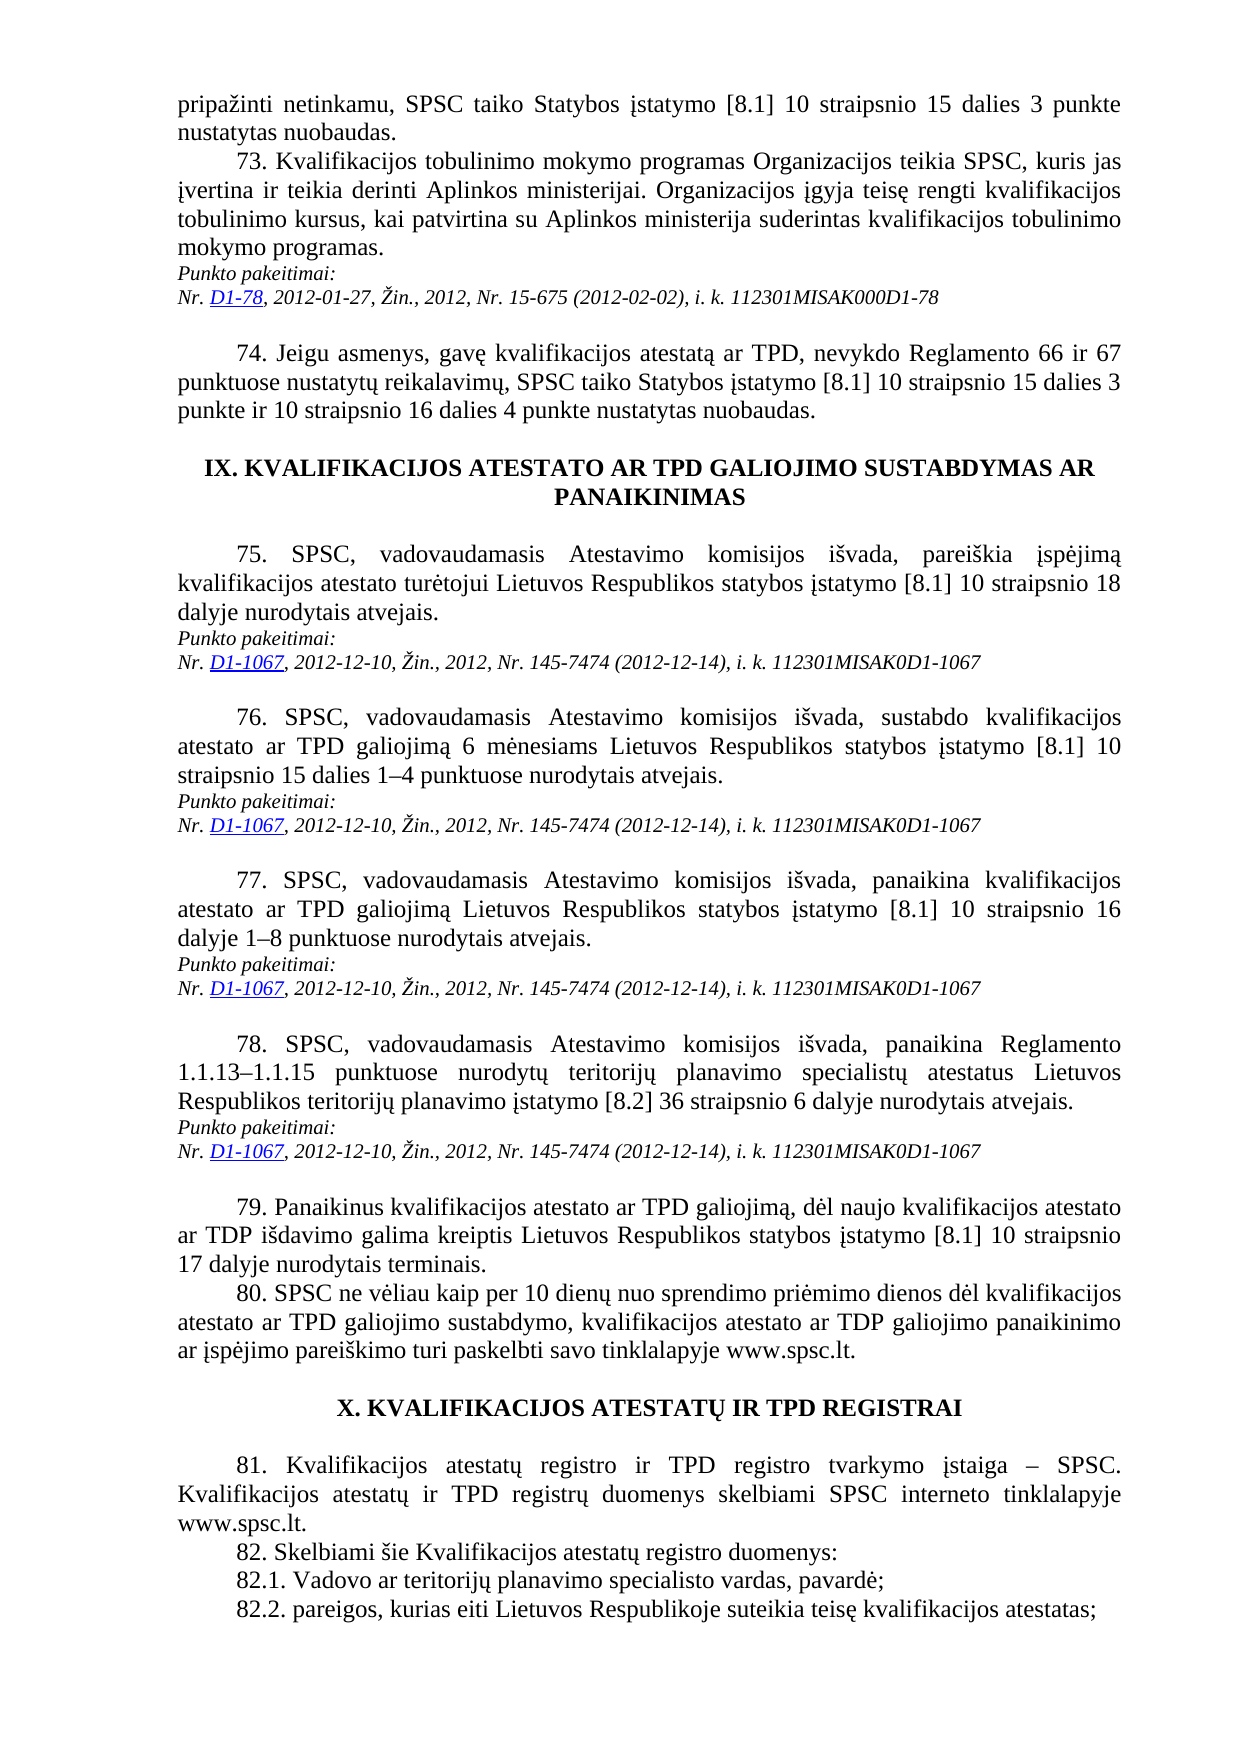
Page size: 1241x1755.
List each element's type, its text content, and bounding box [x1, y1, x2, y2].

text 82.1. Vadovo ar teritorijų planavimo specialisto vardas, pavardė; [177, 1566, 1122, 1594]
text Nr. D1-1067, 2012-12-10, Žin., 2012, Nr. 145-7474 (2012-12-14), i. k. 112301MISAK0D1-1067 [177, 976, 1122, 1000]
text X. KVALIFIKACIJOS ATESTATŲ IR TPD REGISTRAI [177, 1393, 1122, 1422]
text 78. SPSC, vadovaudamasis Atestavimo komisijos išvada, panaikina Reglamento 1.1.13–1.1.15 punktuose nurodytų teritorijų planavimo specialistų atestatus Lietuvos Respublikos teritorijų planavimo įstatymo [8.2] 36 straipsnio 6 dalyje nurodytais atvejais. [177, 1029, 1122, 1115]
text pripažinti netinkamu, SPSC taiko Statybos įstatymo [8.1] 10 straipsnio 15 dalies 3 punkte nustatytas nuobaudas. [177, 89, 1122, 146]
text IX. KVALIFIKACIJOS ATESTATO AR TPD GALIOJIMO SUSTABDYMAS AR PANAIKINIMAS [177, 453, 1122, 511]
text 82. Skelbiami šie Kvalifikacijos atestatų registro duomenys: [177, 1537, 1122, 1566]
text Punkto pakeitimai: [177, 952, 1122, 976]
text Nr. D1-1067, 2012-12-10, Žin., 2012, Nr. 145-7474 (2012-12-14), i. k. 112301MISAK0D1-1067 [177, 813, 1122, 837]
text 77. SPSC, vadovaudamasis Atestavimo komisijos išvada, panaikina kvalifikacijos atestato ar TPD galiojimą Lietuvos Respublikos statybos įstatymo [8.1] 10 straipsnio 16 dalyje 1–8 punktuose nurodytais atvejais. [177, 866, 1122, 952]
text Punkto pakeitimai: [177, 626, 1122, 649]
text Punkto pakeitimai: [177, 789, 1122, 813]
text 79. Panaikinus kvalifikacijos atestato ar TPD galiojimą, dėl naujo kvalifikacijos atestato ar TDP išdavimo galima kreiptis Lietuvos Respublikos statybos įstatymo [8.1] 10 straipsnio 17 dalyje nurodytais terminais. [177, 1192, 1122, 1278]
text Nr. D1-1067, 2012-12-10, Žin., 2012, Nr. 145-7474 (2012-12-14), i. k. 112301MISAK0D1-1067 [177, 1139, 1122, 1163]
text 82.2. pareigos, kurias eiti Lietuvos Respublikoje suteikia teisę kvalifikacijos atestatas; [177, 1594, 1122, 1623]
text 81. Kvalifikacijos atestatų registro ir TPD registro tvarkymo įstaiga – SPSC. Kvalifikacijos atestatų ir TPD registrų duomenys skelbiami SPSC interneto tinklalapyje www.spsc.lt. [177, 1451, 1122, 1537]
text Punkto pakeitimai: [177, 261, 1122, 285]
text Punkto pakeitimai: [177, 1115, 1122, 1139]
text 74. Jeigu asmenys, gavę kvalifikacijos atestatą ar TPD, nevykdo Reglamento 66 ir 67 punktuose nustatytų reikalavimų, SPSC taiko Statybos įstatymo [8.1] 10 straipsnio 15 dalies 3 punkte ir 10 straipsnio 16 dalies 4 punkte nustatytas nuobaudas. [177, 338, 1122, 424]
text 76. SPSC, vadovaudamasis Atestavimo komisijos išvada, sustabdo kvalifikacijos atestato ar TPD galiojimą 6 mėnesiams Lietuvos Respublikos statybos įstatymo [8.1] 10 straipsnio 15 dalies 1–4 punktuose nurodytais atvejais. [177, 702, 1122, 789]
text 75. SPSC, vadovaudamasis Atestavimo komisijos išvada, pareiškia įspėjimą kvalifikacijos atestato turėtojui Lietuvos Respublikos statybos įstatymo [8.1] 10 straipsnio 18 dalyje nurodytais atvejais. [177, 539, 1122, 626]
text Nr. D1-1067, 2012-12-10, Žin., 2012, Nr. 145-7474 (2012-12-14), i. k. 112301MISAK0D1-1067 [177, 649, 1122, 674]
text 73. Kvalifikacijos tobulinimo mokymo programas Organizacijos teikia SPSC, kuris jas įvertina ir teikia derinti Aplinkos ministerijai. Organizacijos įgyja teisę rengti kvalifikacijos tobulinimo kursus, kai patvirtina su Aplinkos ministerija suderintas kvalifikacijos tobulinimo mokymo programas. [177, 146, 1122, 261]
text 80. SPSC ne vėliau kaip per 10 dienų nuo sprendimo priėmimo dienos dėl kvalifikacijos atestato ar TPD galiojimo sustabdymo, kvalifikacijos atestato ar TDP galiojimo panaikinimo ar įspėjimo pareiškimo turi paskelbti savo tinklalapyje www.spsc.lt. [177, 1278, 1122, 1364]
text Nr. D1-78, 2012-01-27, Žin., 2012, Nr. 15-675 (2012-02-02), i. k. 112301MISAK000D1-78 [177, 285, 1122, 309]
